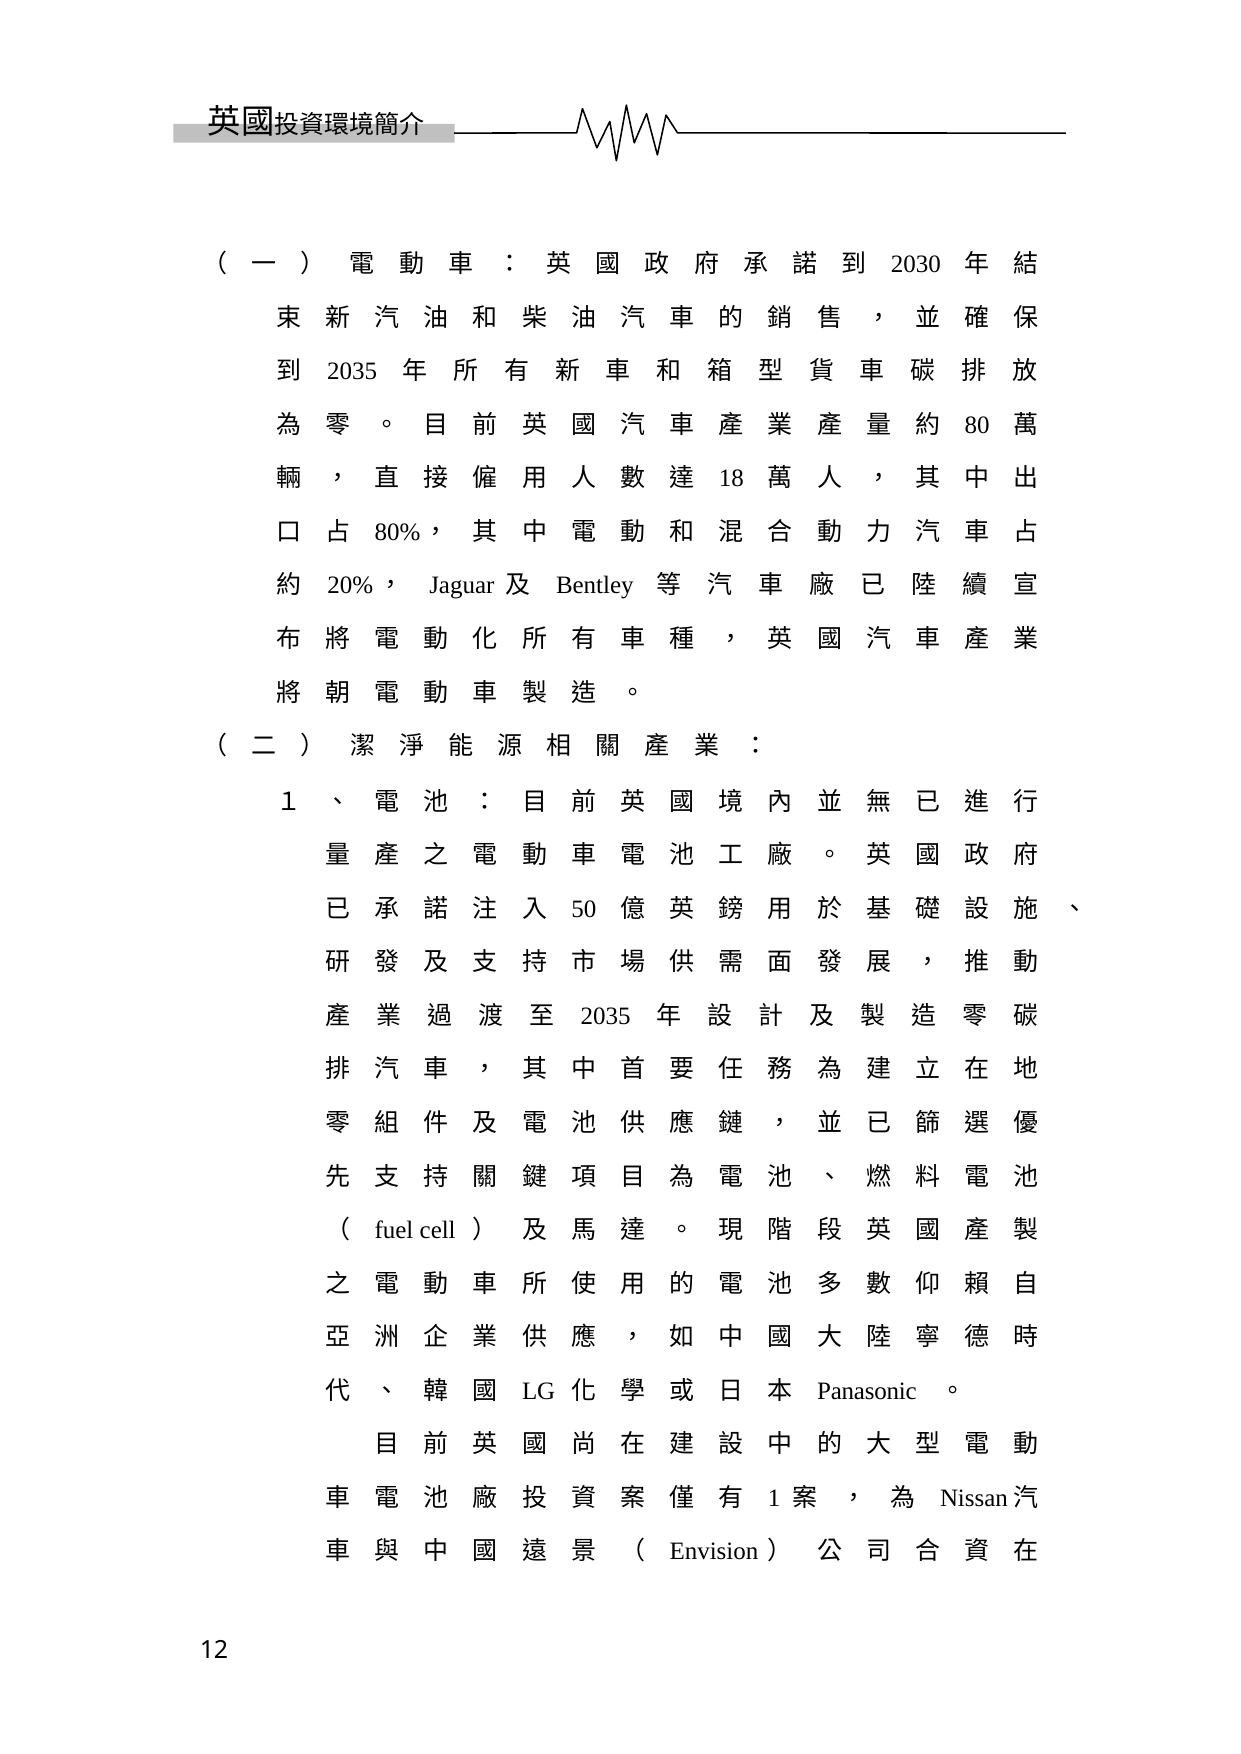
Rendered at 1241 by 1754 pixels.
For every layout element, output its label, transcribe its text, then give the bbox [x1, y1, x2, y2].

text （二）潔淨能源相關產業： [202, 719, 1063, 773]
text （一）電動車：英國政府承諾到2030年結束新汽油和柴油汽車的銷售，並確保到2035年所有新車和箱型貨車碳排放為零。目前英國汽車產業產量約80萬輛，直接僱用人數達18萬人，其中出口占80%，其中電動和混合動力汽車占約20%，Jaguar及Bentley等汽車廠已陸續宣布將電動化所有車種，英國汽車產業將朝電動車製造。 [202, 237, 1063, 719]
text 目前英國尚在建設中的大型電動車電池廠投資案僅有1案，為Nissan汽車與中國遠景（Envision）公司合資在其位於英國Sunderland工廠附近建造超級電池廠，規劃2024年起分期量產，未來總產能約20 GWh，可供應約10萬台電動車。原本英國新創公司Britishvolt公司規劃在英格蘭地區Northumberland郡建造超級電池工廠，規劃未來總產能30GWh，惟該公司於本年1月17日宣布進行破產重整。 [325, 1415, 1063, 1576]
text １、電池：目前英國境內並無已進行量產之電動車電池工廠。英國政府已承諾注入50億英鎊用於基礎設施、研發及支持市場供需面發展，推動產業過渡至2035年設計及製造零碳排汽車，其中首要任務為建立在地零組件及電池供應鏈，並已篩選優先支持關鍵項目為電池、燃料電池 （fuel cell）及馬達。現階段英國產製之電動車所使用的電池多數仰賴自亞洲企業供應，如中國大陸寧德時代、韓國LG化學或日本Panasonic。 [276, 773, 1063, 1415]
